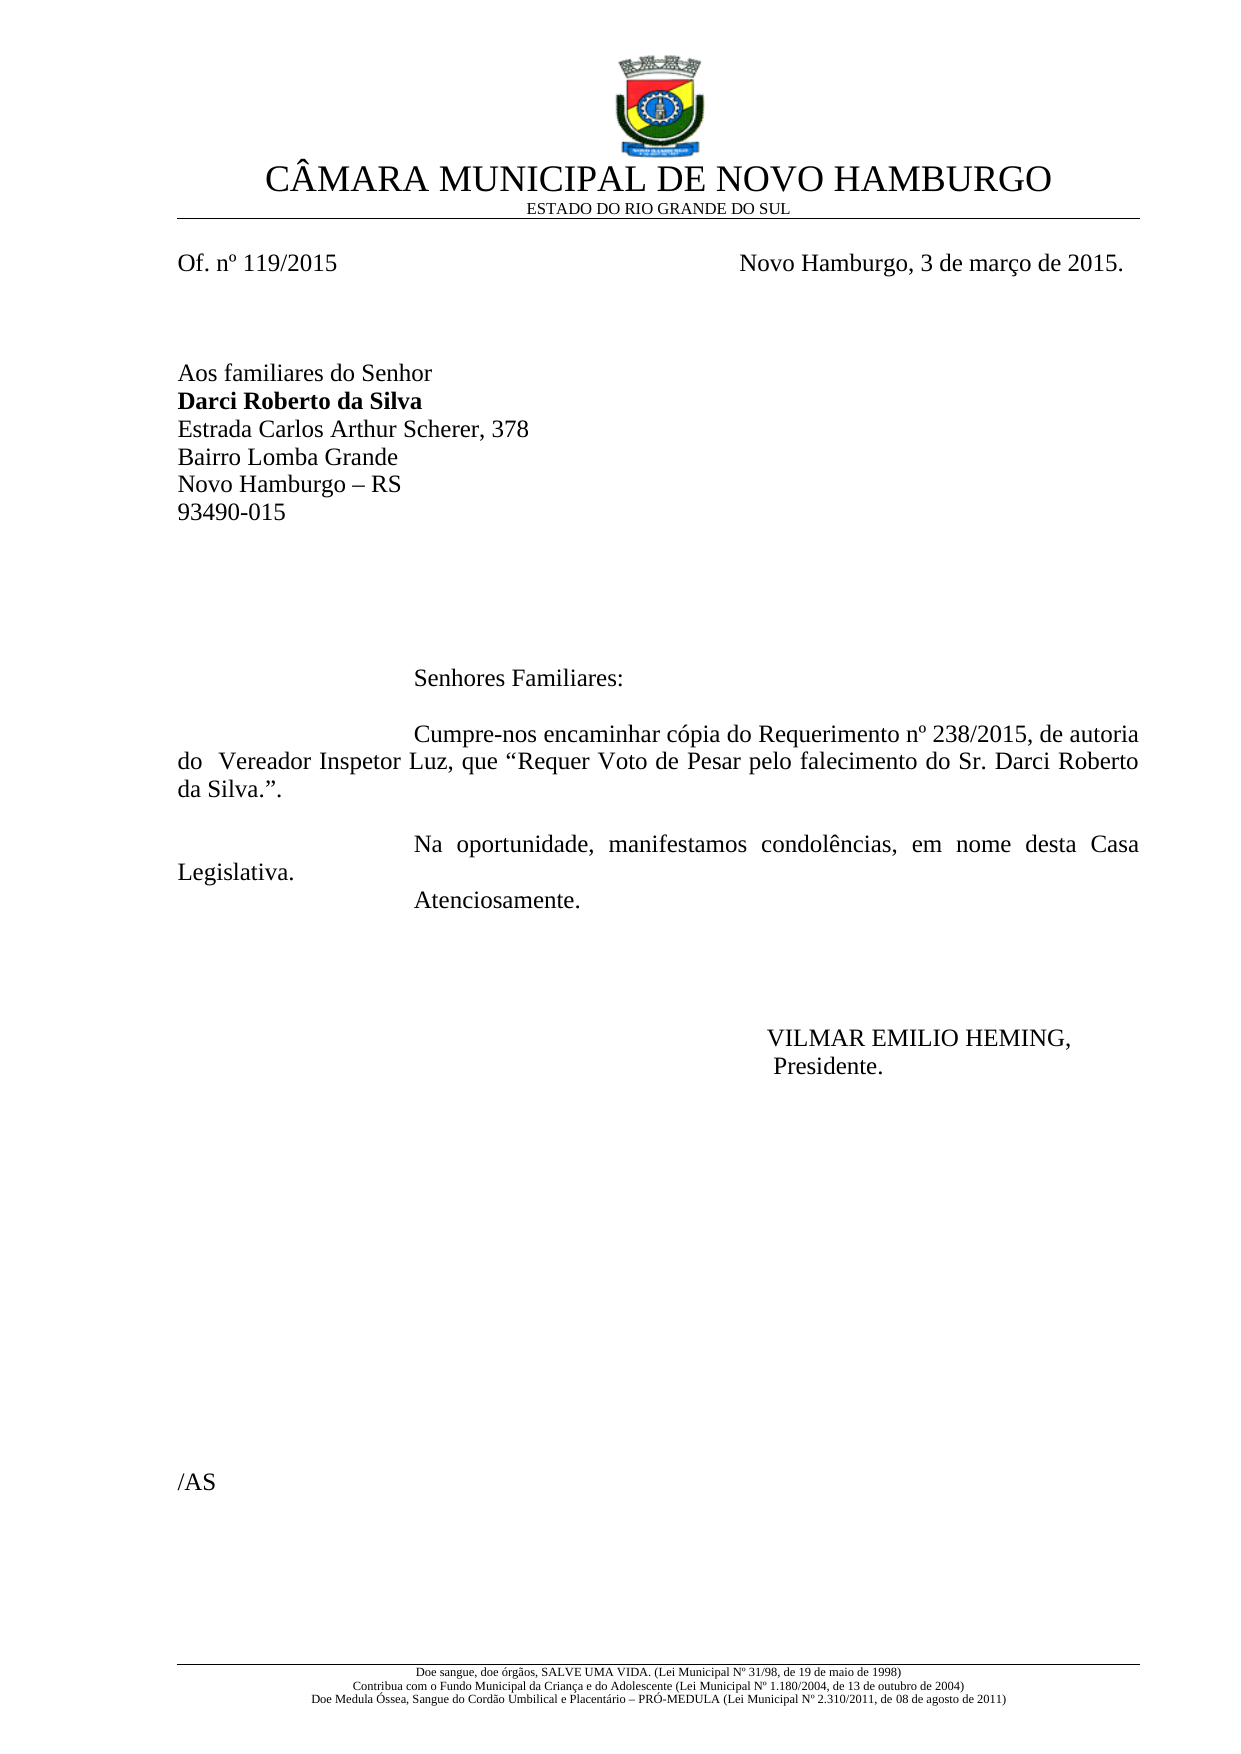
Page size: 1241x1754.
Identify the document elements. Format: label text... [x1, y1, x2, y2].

text Atenciosamente. [177, 886, 1140, 914]
text Of. nº 119/2015 Novo Hamburgo, 3 de março de 2015. [177, 249, 1140, 276]
text Senhores Familiares: [177, 664, 1140, 692]
text Na oportunidade, manifestamos condolências, em nome desta Casa Legislativa. [177, 831, 1140, 886]
text Presidente. [177, 1052, 1140, 1080]
text 93490-015 [177, 498, 1140, 526]
text Novo Hamburgo – RS [177, 470, 1140, 498]
text /AS [177, 1468, 1140, 1496]
text Bairro Lomba Grande [177, 443, 1140, 470]
text Estrada Carlos Arthur Scherer, 378 [177, 415, 1140, 443]
text Aos familiares do Senhor [177, 359, 1140, 387]
picture [608, 47, 709, 163]
text Darci Roberto da Silva [177, 387, 1140, 415]
text VILMAR EMILIO HEMING, [177, 1024, 1140, 1052]
text Cumpre-nos encaminhar cópia do Requerimento nº 238/2015, de autoria do Vereador Inspetor Luz, que “Requer Voto de Pesar pelo falecimento do Sr. Darci Roberto da Silva.”. [177, 720, 1140, 803]
